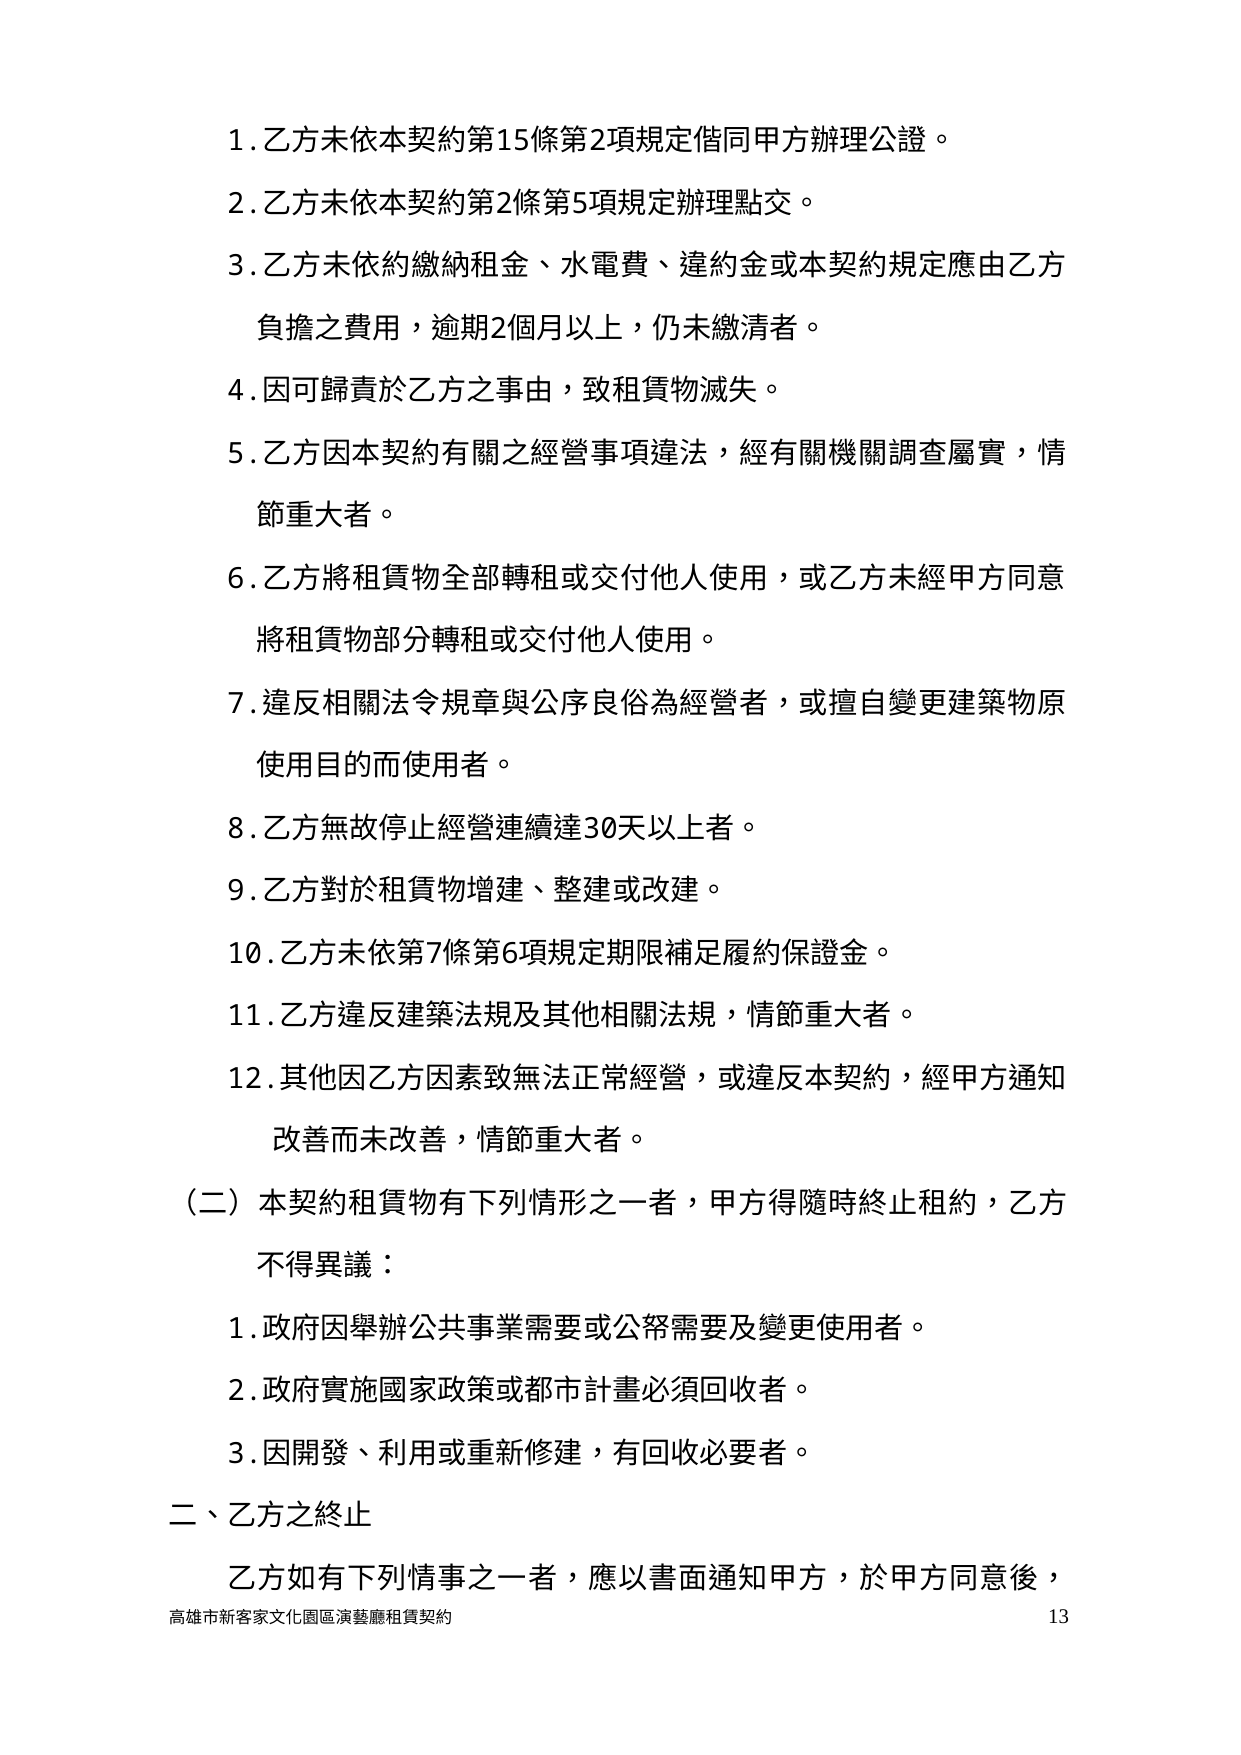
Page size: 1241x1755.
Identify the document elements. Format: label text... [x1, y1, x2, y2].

text 2.政府實施國家政策或都市計畫必須回收者。 [169, 1346, 1069, 1409]
text 1.政府因舉辦公共事業需要或公帑需要及變更使用者。 [169, 1284, 1069, 1346]
text 3.乙方未依約繳納租金、水電費、違約金或本契約規定應由乙方負擔之費用，逾期2個月以上，仍未繳清者。 [227, 221, 1069, 346]
text 4.因可歸責於乙方之事由，致租賃物滅失。 [227, 346, 1069, 409]
text 10.乙方未依第7條第6項規定期限補足履約保證金。 [227, 909, 1069, 971]
text 5.乙方因本契約有關之經營事項違法，經有關機關調查屬實，情節重大者。 [227, 409, 1069, 534]
text 二、乙方之終止 [169, 1471, 1069, 1534]
text 6.乙方將租賃物全部轉租或交付他人使用，或乙方未經甲方同意將租賃物部分轉租或交付他人使用。 [227, 534, 1069, 659]
text 乙方如有下列情事之一者，應以書面通知甲方，於甲方同意後， [227, 1534, 1069, 1596]
text 2.乙方未依本契約第2條第5項規定辦理點交。 [227, 159, 1069, 221]
text 12.其他因乙方因素致無法正常經營，或違反本契約，經甲方通知改善而未改善，情節重大者。 [227, 1034, 1069, 1159]
text 1.乙方未依本契約第15條第2項規定偕同甲方辦理公證。 [227, 96, 1069, 159]
text 3.因開發、利用或重新修建，有回收必要者。 [169, 1409, 1069, 1471]
text 8.乙方無故停止經營連續達30天以上者。 [227, 784, 1069, 846]
text （二）本契約租賃物有下列情形之一者，甲方得隨時終止租約，乙方不得異議： [169, 1159, 1069, 1284]
text 11.乙方違反建築法規及其他相關法規，情節重大者。 [227, 971, 1069, 1034]
text 9.乙方對於租賃物增建、整建或改建。 [227, 846, 1069, 909]
text 7.違反相關法令規章與公序良俗為經營者，或擅自變更建築物原使用目的而使用者。 [227, 659, 1069, 784]
